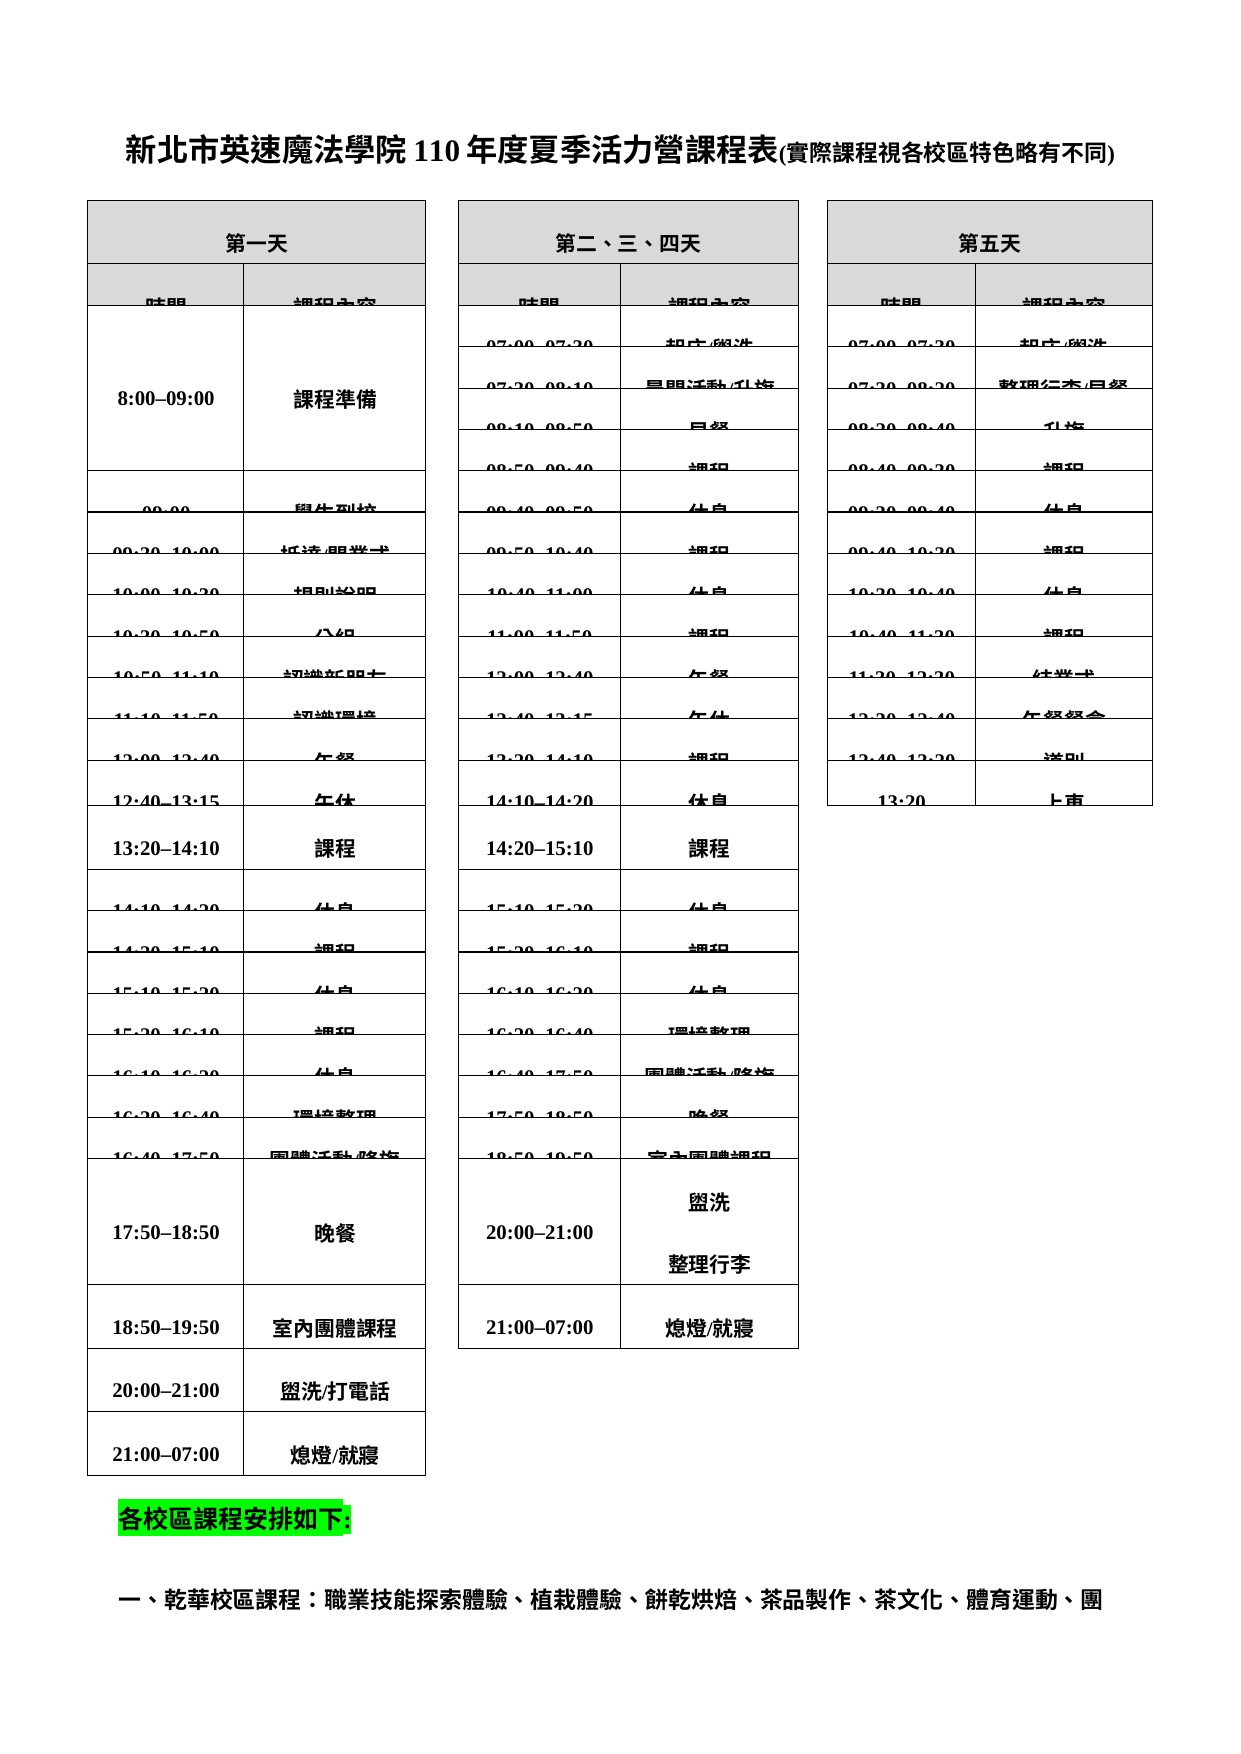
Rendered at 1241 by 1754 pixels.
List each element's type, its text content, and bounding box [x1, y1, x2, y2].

table_cell 時間 [88, 264, 243, 305]
table_cell 課程 [621, 719, 798, 759]
table_cell 11:30–12:30 [828, 637, 975, 677]
table_cell 午休 [244, 761, 425, 805]
table_cell 休息 [976, 471, 1152, 511]
table_cell [799, 553, 827, 594]
table_cell [426, 1284, 458, 1348]
table_header [426, 200, 458, 263]
table_cell 15:20–16:10 [88, 994, 243, 1034]
table_cell 休息 [976, 554, 1152, 594]
table_cell 晚餐 [621, 1076, 798, 1117]
table_cell 15:20–16:10 [459, 911, 620, 951]
table_cell [426, 951, 458, 993]
table_cell 15:10–15:20 [88, 953, 243, 993]
table_cell [799, 346, 827, 387]
table_cell [426, 1034, 458, 1075]
table_cell 休息 [621, 471, 798, 511]
table_cell 休息 [621, 870, 798, 910]
table_cell [799, 1034, 828, 1075]
table_cell 課程內容 [621, 264, 798, 305]
table_cell [799, 993, 828, 1034]
table_cell [426, 760, 458, 805]
table_cell [799, 805, 828, 869]
table_cell 盥洗 整理行李 [621, 1159, 798, 1284]
table_cell 休息 [621, 953, 798, 993]
table_cell 09:50–10:40 [459, 513, 620, 553]
table_cell [799, 429, 827, 470]
table_cell 08:50–09:40 [459, 430, 620, 470]
table_cell 課程內容 [244, 264, 425, 305]
table_cell 09:40–09:50 [459, 471, 620, 511]
table_cell 14:10–14:20 [88, 870, 243, 910]
table_cell 16:40–17:50 [88, 1118, 243, 1158]
table_cell 18:50–19:50 [459, 1118, 620, 1158]
table_cell [799, 1075, 828, 1117]
table_cell 13:20 [828, 761, 975, 805]
table_cell 10:50–11:10 [88, 637, 243, 677]
table_cell [426, 1411, 458, 1475]
table_cell 16:10–16:20 [88, 1035, 243, 1075]
table_cell 16:20–16:40 [88, 1076, 243, 1117]
table_cell 09:40–10:30 [828, 513, 975, 553]
table_cell 盥洗/打電話 [244, 1349, 425, 1411]
table_cell 上車 [976, 761, 1152, 805]
table_header [799, 200, 827, 263]
table_cell 室內團體課程 [621, 1118, 798, 1158]
table_cell 20:00–21:00 [88, 1349, 243, 1411]
table_cell [426, 677, 458, 718]
table_cell [799, 511, 827, 553]
table_cell 課程 [244, 994, 425, 1034]
table_cell 午休 [621, 678, 798, 718]
table_cell [426, 346, 458, 387]
table_cell 休息 [621, 554, 798, 594]
table_cell [798, 1411, 828, 1475]
table_cell 16:20–16:40 [459, 994, 620, 1034]
table_cell 10:00–10:30 [88, 554, 243, 594]
table_cell [426, 910, 458, 951]
table_cell 課程 [976, 595, 1152, 636]
table_cell 課程 [621, 806, 798, 869]
table_cell [426, 636, 458, 677]
table_cell [799, 1158, 828, 1284]
table_cell 休息 [244, 953, 425, 993]
table_cell [426, 594, 458, 636]
table_cell 午餐餐盒 [976, 678, 1152, 718]
table_cell 認識新朋友 [244, 637, 425, 677]
table_cell 整理行李/早餐 [976, 347, 1152, 387]
table_cell 道別 [976, 719, 1152, 759]
table_cell 17:50–18:50 [459, 1076, 620, 1117]
table_cell 早餐 [621, 389, 798, 429]
table_cell 15:10–15:20 [459, 870, 620, 910]
table_cell 學生到校 [244, 471, 425, 511]
table_cell 09:00 [88, 471, 243, 511]
table_cell [799, 388, 827, 429]
table_cell 10:30–10:40 [828, 554, 975, 594]
table_cell 認識環境 [244, 678, 425, 718]
table_cell 休息 [244, 870, 425, 910]
table_cell 08:10–08:50 [459, 389, 620, 429]
table_cell 起床/盥洗 [621, 306, 798, 346]
table_cell 晨間活動/升旗 [621, 347, 798, 387]
table_cell 晚餐 [244, 1159, 425, 1284]
table_cell 07:30–08:20 [828, 347, 975, 387]
table_cell 21:00–07:00 [459, 1285, 620, 1348]
table_cell [426, 1348, 458, 1411]
table_cell 16:40–17:50 [459, 1035, 620, 1075]
table_cell 環境整理 [244, 1076, 425, 1117]
table_cell 11:10–11:50 [88, 678, 243, 718]
table_cell [799, 677, 827, 718]
table_cell 休息 [244, 1035, 425, 1075]
table_cell [426, 718, 458, 759]
table_cell 07:00–07:30 [828, 306, 975, 346]
table_cell [426, 305, 458, 346]
table_cell 熄燈/就寢 [621, 1285, 798, 1348]
table_cell 18:50–19:50 [88, 1285, 243, 1348]
table_cell [426, 993, 458, 1034]
table_cell [426, 1158, 458, 1284]
table_cell [799, 869, 828, 910]
table_cell 21:00–07:00 [88, 1412, 243, 1475]
table_cell 分組 [244, 595, 425, 636]
table_cell [799, 951, 828, 993]
table_cell 課程 [621, 513, 798, 553]
table_cell 12:40–13:15 [88, 761, 243, 805]
table_header 第二、三、四天 [459, 201, 798, 263]
table_cell 10:30–10:50 [88, 595, 243, 636]
table_cell 結業式 [976, 637, 1152, 677]
table_cell 20:00–21:00 [459, 1159, 620, 1284]
table_cell [799, 305, 827, 346]
table_cell [798, 1348, 828, 1411]
table_cell 課程 [244, 911, 425, 951]
table_cell [426, 1117, 458, 1158]
table_cell [799, 760, 827, 805]
table_cell [426, 869, 458, 910]
table_cell [426, 263, 458, 305]
table_cell 14:20–15:10 [459, 806, 620, 869]
table_cell [426, 388, 458, 429]
table_cell 室內團體課程 [244, 1285, 425, 1348]
table_cell 課程內容 [976, 264, 1152, 305]
table_cell 09:30–10:00 [88, 513, 243, 553]
table_cell [799, 636, 827, 677]
table_cell 11:00–11:50 [459, 595, 620, 636]
table_header 第一天 [88, 201, 425, 263]
table_cell 8:00–09:00 [88, 306, 243, 470]
table_cell 16:10–16:20 [459, 953, 620, 993]
table_cell 規則說明 [244, 554, 425, 594]
table_cell 休息 [621, 761, 798, 805]
text 各校區課程安排如下: [118, 1476, 1122, 1538]
table_cell 升旗 [976, 389, 1152, 429]
table_cell 團體活動/降旗 [621, 1035, 798, 1075]
table_cell [426, 511, 458, 553]
table_cell 12:40–13:20 [828, 719, 975, 759]
table_cell 時間 [459, 264, 620, 305]
table_cell [426, 553, 458, 594]
table_cell [799, 1117, 828, 1158]
table_cell 09:30–09:40 [828, 471, 975, 511]
table_cell [799, 594, 827, 636]
table_cell 課程 [244, 806, 425, 869]
text 新北市英速魔法學院110年度夏季活力營課程表(實際課程視各校區特色略有不同) [118, 125, 1122, 171]
table_cell 07:30–08:10 [459, 347, 620, 387]
table_cell 12:00–12:40 [459, 637, 620, 677]
table_cell 07:00–07:30 [459, 306, 620, 346]
table_cell 課程準備 [244, 306, 425, 470]
table_cell 10:40–11:30 [828, 595, 975, 636]
table_cell [799, 263, 827, 305]
table_cell 14:10–14:20 [459, 761, 620, 805]
table_cell 環境整理 [621, 994, 798, 1034]
table_cell 08:40–09:30 [828, 430, 975, 470]
table_cell 08:20–08:40 [828, 389, 975, 429]
table_header 第五天 [828, 201, 1152, 263]
table_cell 課程 [976, 430, 1152, 470]
table_cell [799, 1284, 828, 1348]
table_cell [799, 910, 828, 951]
table_cell 課程 [976, 513, 1152, 553]
table_cell 13:20–14:10 [459, 719, 620, 759]
table_cell 12:30–12:40 [828, 678, 975, 718]
table_cell 課程 [621, 595, 798, 636]
table_cell [426, 805, 458, 869]
table_cell 抵達/開業式 [244, 513, 425, 553]
table_cell 時間 [828, 264, 975, 305]
table_cell [799, 718, 827, 759]
table_cell [828, 806, 1152, 1475]
text 一、乾華校區課程：職業技能探索體驗、植栽體驗、餅乾烘焙、茶品製作、茶文化、體育運動、團 [118, 1557, 1122, 1619]
table_cell 12:00–12:40 [88, 719, 243, 759]
table_cell 午餐 [244, 719, 425, 759]
table_cell 課程 [621, 430, 798, 470]
table_cell 10:40–11:00 [459, 554, 620, 594]
table_cell 團體活動/降旗 [244, 1118, 425, 1158]
table_cell 17:50–18:50 [88, 1159, 243, 1284]
table_cell [458, 1349, 798, 1475]
table_cell 熄燈/就寢 [244, 1412, 425, 1475]
table_cell [426, 429, 458, 470]
table_cell [799, 470, 827, 511]
table_cell 13:20–14:10 [88, 806, 243, 869]
table_cell 午餐 [621, 637, 798, 677]
table_cell [426, 1075, 458, 1117]
table_cell 12:40–13:15 [459, 678, 620, 718]
table_cell 起床/盥洗 [976, 306, 1152, 346]
table_cell 14:20–15:10 [88, 911, 243, 951]
table_cell [426, 470, 458, 511]
table_cell 課程 [621, 911, 798, 951]
